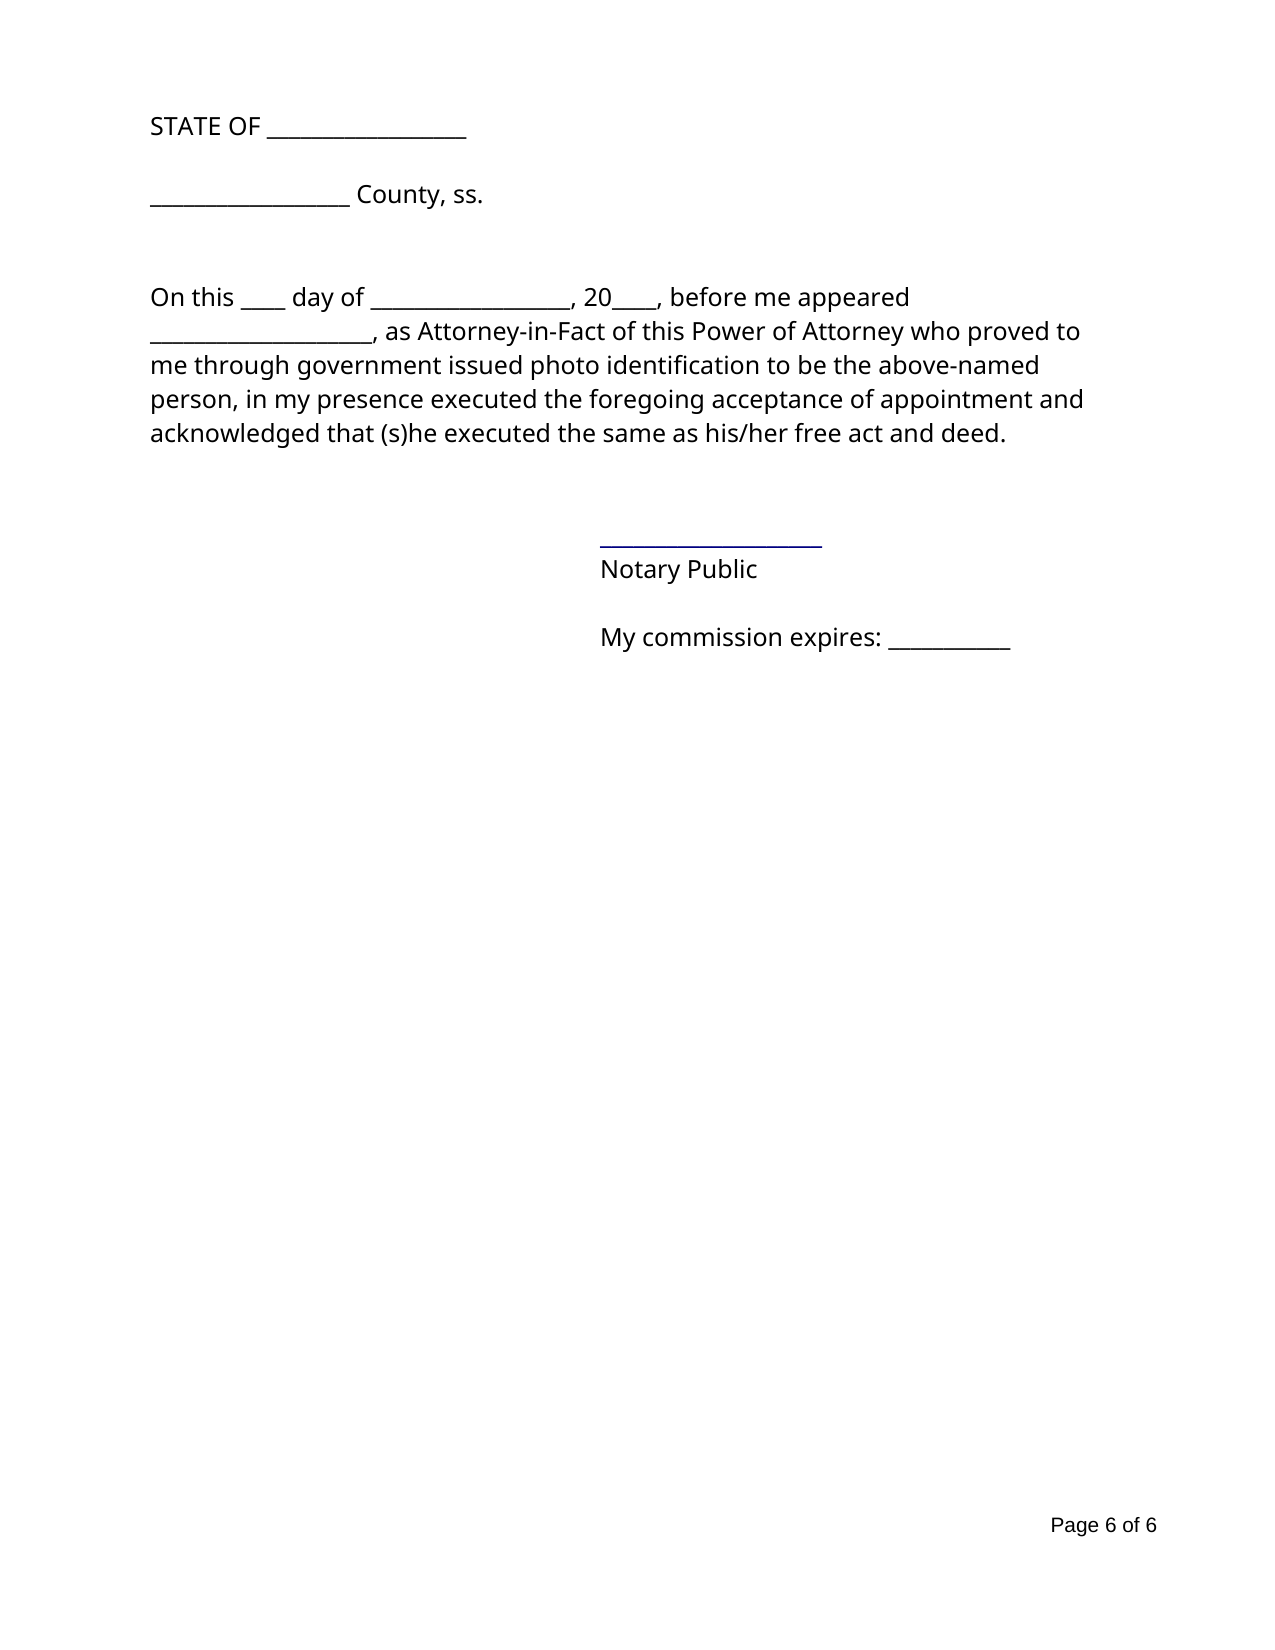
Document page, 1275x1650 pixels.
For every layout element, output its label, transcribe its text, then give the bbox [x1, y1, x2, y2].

text ____________________ [600, 518, 1125, 552]
text My commission expires: ___________ [525, 620, 1125, 654]
text On this ____ day of __________________, 20____, before me appeared ____________________, as Attorney-in-Fact of this Power of Attorney who proved to me through government issued photo identification to be the above-named person, in my presence executed the foregoing acceptance of appointment and acknowledged that (s)he executed the same as his/her free act and deed. [150, 279, 1125, 450]
text STATE OF __________________ [150, 109, 1125, 143]
text __________________ County, ss. [150, 177, 1125, 211]
text Notary Public [150, 552, 1125, 586]
